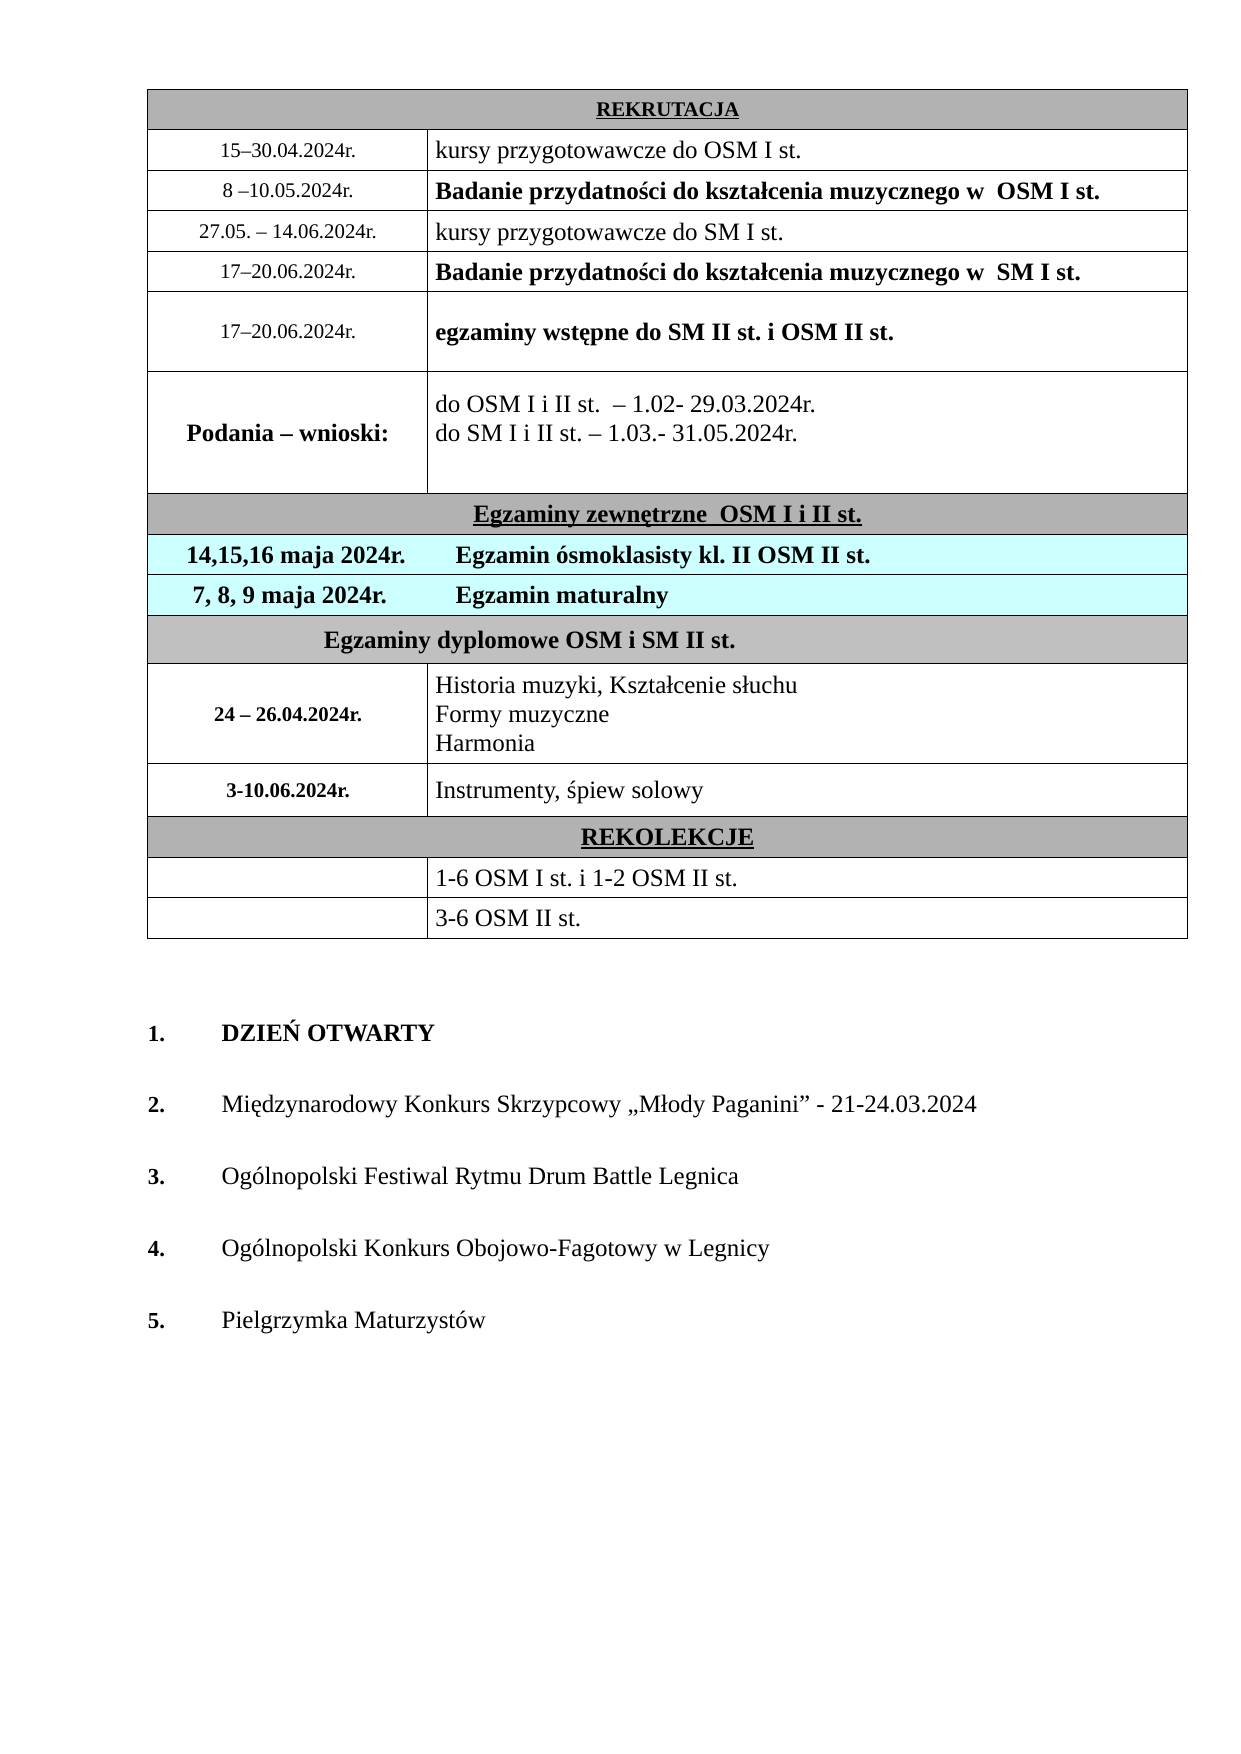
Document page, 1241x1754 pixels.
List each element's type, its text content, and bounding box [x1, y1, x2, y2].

table_cell 7, 8, 9 maja 2024r. Egzamin maturalny [148, 575, 1187, 615]
list Międzynarodowy Konkurs Skrzypcowy „Młody Paganini” - 21-24.03.2024 [148, 1089, 1092, 1118]
table_cell Egzaminy zewnętrzne OSM I i II st. [148, 494, 1187, 534]
list Ogólnopolski Konkurs Obojowo-Fagotowy w Legnicy [148, 1233, 1092, 1262]
table_cell [148, 858, 427, 897]
table_cell Badanie przydatności do kształcenia muzycznego w SM I st. [428, 252, 1187, 291]
table_cell kursy przygotowawcze do OSM I st. [428, 130, 1187, 170]
table_cell 17–20.06.2024r. [148, 252, 427, 291]
list DZIEŃ OTWARTY [148, 1018, 1092, 1046]
table_cell do OSM I i II st. – 1.02- 29.03.2024r. do SM I i II st. – 1.03.- 31.05.2024r. [428, 372, 1187, 493]
table_cell 8 –10.05.2024r. [148, 171, 427, 210]
table_cell Podania – wnioski: [148, 372, 427, 493]
table_cell REKOLEKCJE [148, 817, 1187, 857]
list Ogólnopolski Festiwal Rytmu Drum Battle Legnica [148, 1161, 1092, 1190]
table_cell 1-6 OSM I st. i 1-2 OSM II st. [428, 858, 1187, 897]
table_cell egzaminy wstępne do SM II st. i OSM II st. [428, 292, 1187, 371]
table_cell 24 – 26.04.2024r. [148, 664, 427, 763]
table_cell Egzaminy dyplomowe OSM i SM II st. [148, 616, 1187, 663]
table_cell 14,15,16 maja 2024r. Egzamin ósmoklasisty kl. II OSM II st. [148, 535, 1187, 574]
table_cell 3-10.06.2024r. [148, 764, 427, 816]
table_cell 27.05. – 14.06.2024r. [148, 211, 427, 251]
table_cell kursy przygotowawcze do SM I st. [428, 211, 1187, 251]
table_cell Instrumenty, śpiew solowy [428, 764, 1187, 816]
table_cell [148, 898, 427, 938]
table_header REKRUTACJA [148, 90, 1187, 129]
table_cell 3-6 OSM II st. [428, 898, 1187, 938]
table_cell 17–20.06.2024r. [148, 292, 427, 371]
table_cell Badanie przydatności do kształcenia muzycznego w OSM I st. [428, 171, 1187, 210]
list Pielgrzymka Maturzystów [148, 1305, 1092, 1334]
table_cell Historia muzyki, Kształcenie słuchu Formy muzyczne Harmonia [428, 664, 1187, 763]
table_cell 15–30.04.2024r. [148, 130, 427, 170]
